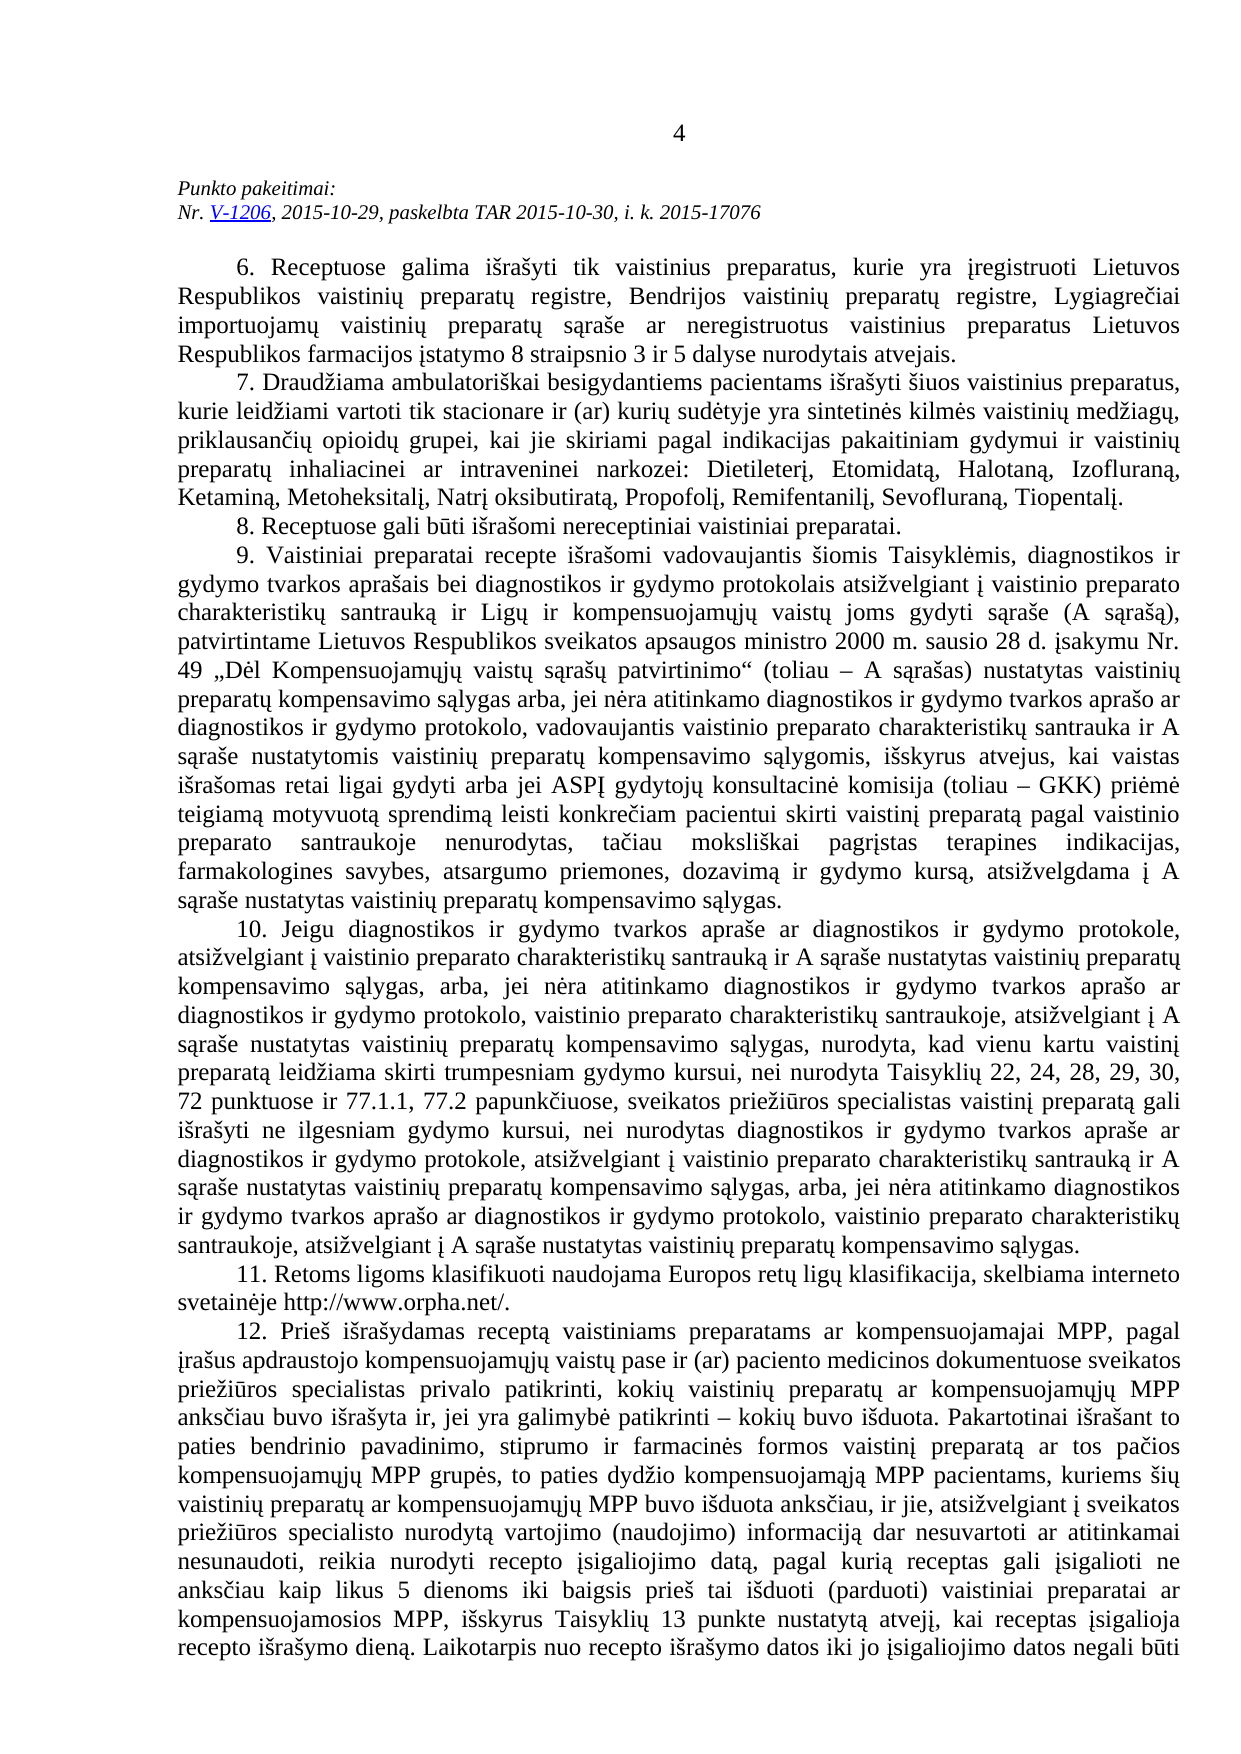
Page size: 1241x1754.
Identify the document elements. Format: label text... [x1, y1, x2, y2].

text Punkto pakeitimai: [177, 176, 1181, 200]
text 12. Prieš išrašydamas receptą vaistiniams preparatams ar kompensuojamajai MPP, pagal įrašus apdraustojo kompensuojamųjų vaistų pase ir (ar) paciento medicinos dokumentuose sveikatos priežiūros specialistas privalo patikrinti, kokių vaistinių preparatų ar kompensuojamųjų MPP anksčiau buvo išrašyta ir, jei yra galimybė patikrinti – kokių buvo išduota. Pakartotinai išrašant to paties bendrinio pavadinimo, stiprumo ir farmacinės formos vaistinį preparatą ar tos pačios kompensuojamųjų MPP grupės, to paties dydžio kompensuojamąją MPP pacientams, kuriems šių vaistinių preparatų ar kompensuojamųjų MPP buvo išduota anksčiau, ir jie, atsižvelgiant į sveikatos priežiūros specialisto nurodytą vartojimo (naudojimo) informaciją dar nesuvartoti ar atitinkamai nesunaudoti, reikia nurodyti recepto įsigaliojimo datą, pagal kurią receptas gali įsigalioti ne anksčiau kaip likus 5 dienoms iki baigsis prieš tai išduoti (parduoti) vaistiniai preparatai ar kompensuojamosios MPP, išskyrus Taisyklių 13 punkte nustatytą atvejį, kai receptas įsigalioja recepto išrašymo dieną. Laikotarpis nuo recepto išrašymo datos iki jo įsigaliojimo datos negali būti [177, 1316, 1181, 1661]
text 8. Receptuose gali būti išrašomi nereceptiniai vaistiniai preparatai. [177, 511, 1181, 540]
text 6. Receptuose galima išrašyti tik vaistinius preparatus, kurie yra įregistruoti Lietuvos Respublikos vaistinių preparatų registre, Bendrijos vaistinių preparatų registre, Lygiagrečiai importuojamų vaistinių preparatų sąraše ar neregistruotus vaistinius preparatus Lietuvos Respublikos farmacijos įstatymo 8 straipsnio 3 ir 5 dalyse nurodytais atvejais. [177, 252, 1181, 367]
text 10. Jeigu diagnostikos ir gydymo tvarkos apraše ar diagnostikos ir gydymo protokole, atsižvelgiant į vaistinio preparato charakteristikų santrauką ir A sąraše nustatytas vaistinių preparatų kompensavimo sąlygas, arba, jei nėra atitinkamo diagnostikos ir gydymo tvarkos aprašo ar diagnostikos ir gydymo protokolo, vaistinio preparato charakteristikų santraukoje, atsižvelgiant į A sąraše nustatytas vaistinių preparatų kompensavimo sąlygas, nurodyta, kad vienu kartu vaistinį preparatą leidžiama skirti trumpesniam gydymo kursui, nei nurodyta Taisyklių 22, 24, 28, 29, 30, 72 punktuose ir 77.1.1, 77.2 papunkčiuose, sveikatos priežiūros specialistas vaistinį preparatą gali išrašyti ne ilgesniam gydymo kursui, nei nurodytas diagnostikos ir gydymo tvarkos apraše ar diagnostikos ir gydymo protokole, atsižvelgiant į vaistinio preparato charakteristikų santrauką ir A sąraše nustatytas vaistinių preparatų kompensavimo sąlygas, arba, jei nėra atitinkamo diagnostikos ir gydymo tvarkos aprašo ar diagnostikos ir gydymo protokolo, vaistinio preparato charakteristikų santraukoje, atsižvelgiant į A sąraše nustatytas vaistinių preparatų kompensavimo sąlygas. [177, 914, 1181, 1259]
text 11. Retoms ligoms klasifikuoti naudojama Europos retų ligų klasifikacija, skelbiama interneto svetainėje http://www.orpha.net/. [177, 1259, 1181, 1316]
text 9. Vaistiniai preparatai recepte išrašomi vadovaujantis šiomis Taisyklėmis, diagnostikos ir gydymo tvarkos aprašais bei diagnostikos ir gydymo protokolais atsižvelgiant į vaistinio preparato charakteristikų santrauką ir Ligų ir kompensuojamųjų vaistų joms gydyti sąraše (A sąrašą), patvirtintame Lietuvos Respublikos sveikatos apsaugos ministro 2000 m. sausio 28 d. įsakymu Nr. 49 „Dėl Kompensuojamųjų vaistų sąrašų patvirtinimo“ (toliau – A sąrašas) nustatytas vaistinių preparatų kompensavimo sąlygas arba, jei nėra atitinkamo diagnostikos ir gydymo tvarkos aprašo ar diagnostikos ir gydymo protokolo, vadovaujantis vaistinio preparato charakteristikų santrauka ir A sąraše nustatytomis vaistinių preparatų kompensavimo sąlygomis, išskyrus atvejus, kai vaistas išrašomas retai ligai gydyti arba jei ASPĮ gydytojų konsultacinė komisija (toliau – GKK) priėmė teigiamą motyvuotą sprendimą leisti konkrečiam pacientui skirti vaistinį preparatą pagal vaistinio preparato santraukoje nenurodytas, tačiau moksliškai pagrįstas terapines indikacijas, farmakologines savybes, atsargumo priemones, dozavimą ir gydymo kursą, atsižvelgdama į A sąraše nustatytas vaistinių preparatų kompensavimo sąlygas. [177, 540, 1181, 914]
text Nr. V-1206, 2015-10-29, paskelbta TAR 2015-10-30, i. k. 2015-17076 [177, 200, 1181, 224]
text 7. Draudžiama ambulatoriškai besigydantiems pacientams išrašyti šiuos vaistinius preparatus, kurie leidžiami vartoti tik stacionare ir (ar) kurių sudėtyje yra sintetinės kilmės vaistinių medžiagų, priklausančių opioidų grupei, kai jie skiriami pagal indikacijas pakaitiniam gydymui ir vaistinių preparatų inhaliacinei ar intraveninei narkozei: Dietileterį, Etomidatą, Halotaną, Izofluraną, Ketaminą, Metoheksitalį, Natrį oksibutiratą, Propofolį, Remifentanilį, Sevofluraną, Tiopentalį. [177, 367, 1181, 511]
